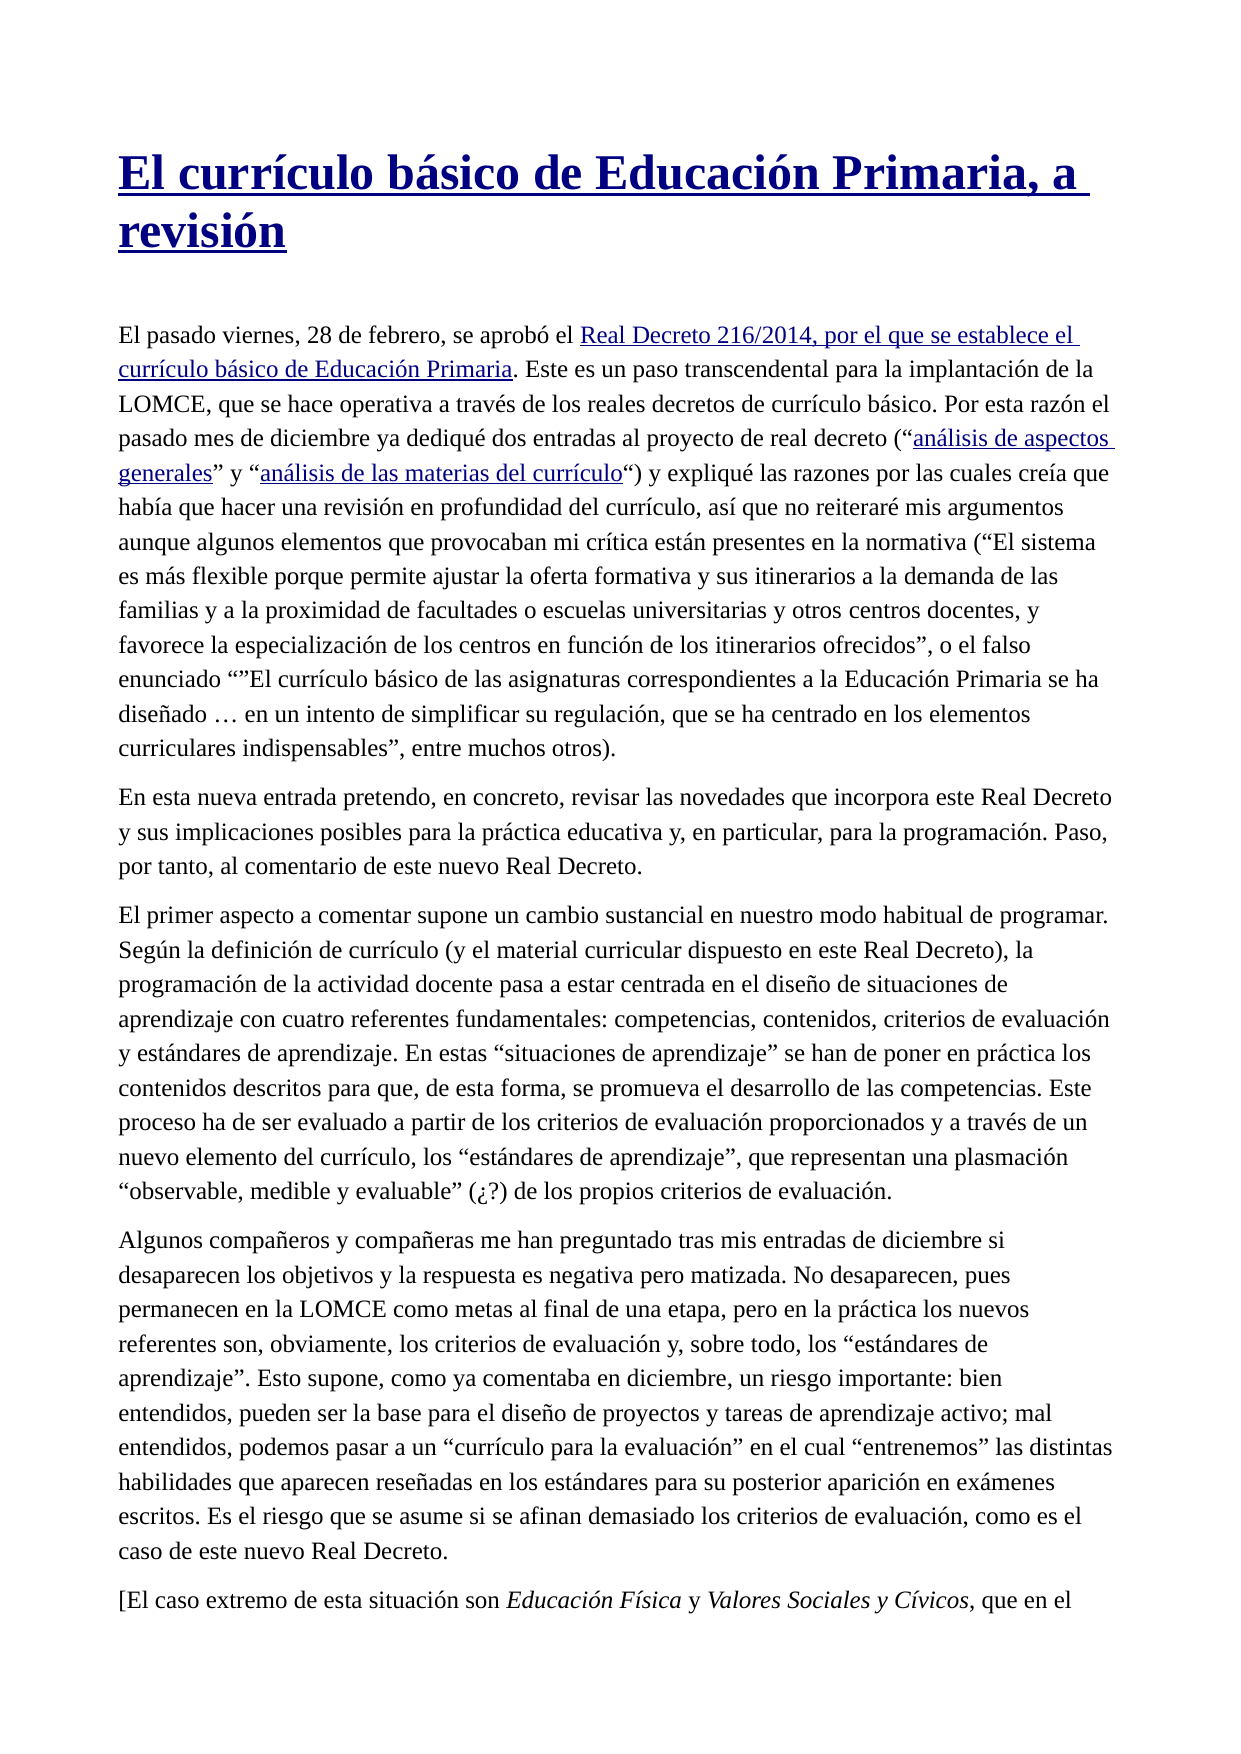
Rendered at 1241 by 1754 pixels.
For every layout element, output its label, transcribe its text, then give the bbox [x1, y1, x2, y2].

text El primer aspecto a comentar supone un cambio sustancial en nuestro modo habitual de programar. Según la definición de currículo (y el material curricular dispuesto en este Real Decreto), la programación de la actividad docente pasa a estar centrada en el diseño de situaciones de aprendizaje con cuatro referentes fundamentales: competencias, contenidos, criterios de evaluación y estándares de aprendizaje. En estas “situaciones de aprendizaje” se han de poner en práctica los contenidos descritos para que, de esta forma, se promueva el desarrollo de las competencias. Este proceso ha de ser evaluado a partir de los criterios de evaluación proporcionados y a través de un nuevo elemento del currículo, los “estándares de aprendizaje”, que representan una plasmación “observable, medible y evaluable” (¿?) de los propios criterios de evaluación. [118, 901, 1122, 1205]
text En esta nueva entrada pretendo, en concreto, revisar las novedades que incorpora este Real Decreto y sus implicaciones posibles para la práctica educativa y, en particular, para la programación. Paso, por tanto, al comentario de este nuevo Real Decreto. [118, 782, 1122, 880]
text El pasado viernes, 28 de febrero, se aprobó el Real Decreto 216/2014, por el que se establece el currículo básico de Educación Primaria. Este es un paso transcendental para la implantación de la LOMCE, que se hace operativa a través de los reales decretos de currículo básico. Por esta razón el pasado mes de diciembre ya dediqué dos entradas al proyecto de real decreto (“análisis de aspectos generales” y “análisis de las materias del currículo“) y expliqué las razones por las cuales creía que había que hacer una revisión en profundidad del currículo, así que no reiteraré mis argumentos aunque algunos elementos que provocaban mi crítica están presentes en la normativa (“El sistema es más flexible porque permite ajustar la oferta formativa y sus itinerarios a la demanda de las familias y a la proximidad de facultades o escuelas universitarias y otros centros docentes, y favorece la especialización de los centros en función de los itinerarios ofrecidos”, o el falso enunciado “”El currículo básico de las asignaturas correspondientes a la Educación Primaria se ha diseñado … en un intento de simplificar su regulación, que se ha centrado en los elementos curriculares indispensables”, entre muchos otros). [118, 320, 1122, 762]
text Algunos compañeros y compañeras me han preguntado tras mis entradas de diciembre si desaparecen los objetivos y la respuesta es negativa pero matizada. No desaparecen, pues permanecen en la LOMCE como metas al final de una etapa, pero en la práctica los nuevos referentes son, obviamente, los criterios de evaluación y, sobre todo, los “estándares de aprendizaje”. Esto supone, como ya comentaba en diciembre, un riesgo importante: bien entendidos, pueden ser la base para el diseño de proyectos y tareas de aprendizaje activo; mal entendidos, podemos pasar a un “currículo para la evaluación” en el cual “entrenemos” las distintas habilidades que aparecen reseñadas en los estándares para su posterior aparición en exámenes escritos. Es el riesgo que se asume si se afinan demasiado los criterios de evaluación, como es el caso de este nuevo Real Decreto. [118, 1225, 1122, 1564]
text [El caso extremo de esta situación son Educación Física y Valores Sociales y Cívicos, que en el [118, 1585, 1122, 1613]
subtitle El currículo básico de Educación Primaria, a revisión [118, 143, 1122, 258]
